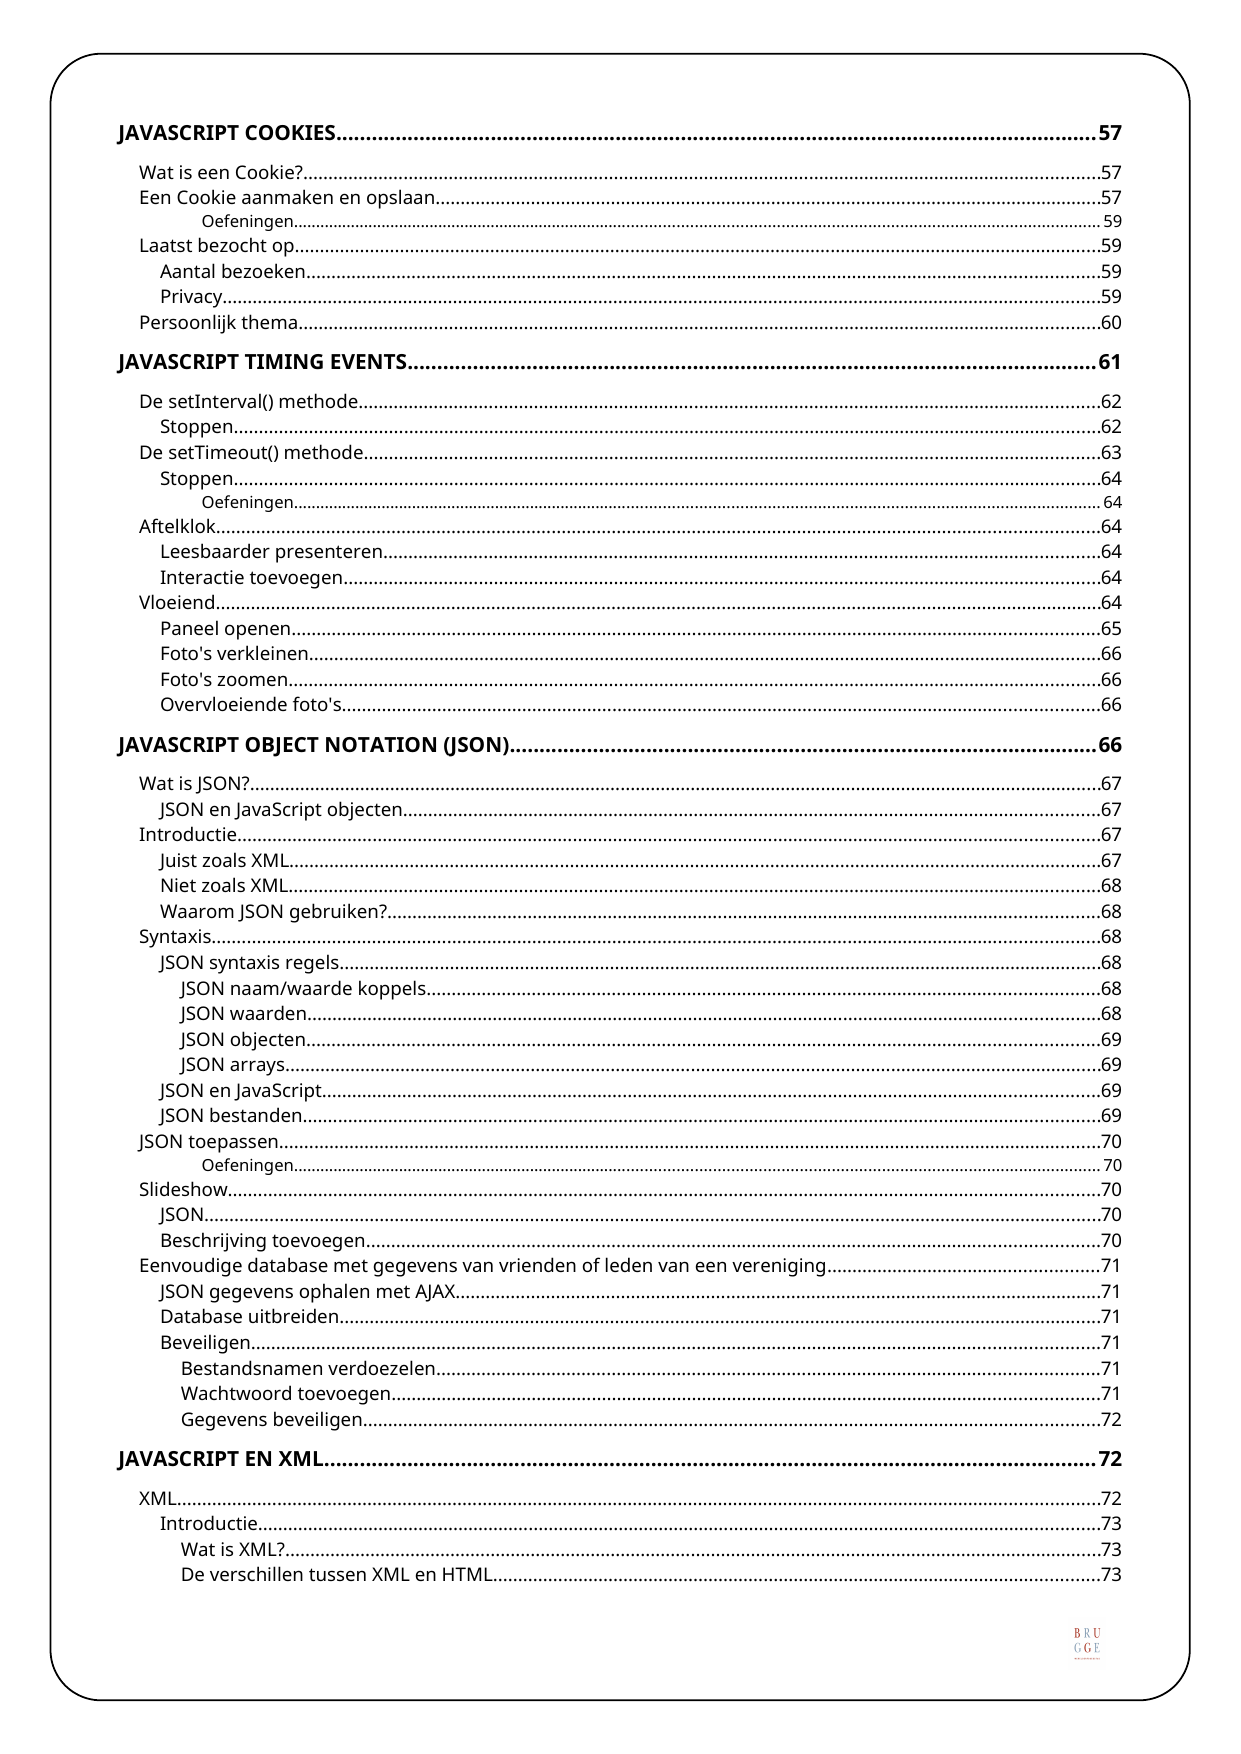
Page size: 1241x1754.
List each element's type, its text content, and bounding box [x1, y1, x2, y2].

text Juist zoals XML 67 [160, 847, 1122, 873]
text JSON objecten 69 [181, 1026, 1122, 1051]
text Aantal bezoeken 59 [160, 258, 1122, 284]
text Oefeningen 70 [201, 1153, 1122, 1176]
text Oefeningen 64 [201, 490, 1122, 513]
text XML 72 [139, 1485, 1122, 1510]
text Introductie 67 [139, 822, 1122, 847]
text Wat is JSON? 67 [139, 771, 1122, 796]
text Interactie toevoegen 64 [160, 564, 1122, 590]
text Leesbaarder presenteren 64 [160, 539, 1122, 564]
text Privacy 59 [160, 284, 1122, 309]
text De verschillen tussen XML en HTML 73 [181, 1561, 1122, 1587]
text Foto's zoomen 66 [160, 666, 1122, 692]
text Vloeiend 64 [139, 590, 1122, 615]
text JavaScript en XML 72 [118, 1444, 1122, 1472]
text De setInterval() methode 62 [139, 388, 1122, 414]
text Paneel openen 65 [160, 615, 1122, 641]
text Waarom JSON gebruiken? 68 [160, 898, 1122, 924]
text JSON gegevens ophalen met AJAX 71 [160, 1278, 1122, 1304]
text JSON en JavaScript objecten 67 [160, 796, 1122, 822]
text Bestandsnamen verdoezelen 71 [181, 1355, 1122, 1380]
text Foto's verkleinen 66 [160, 641, 1122, 666]
text JSON en JavaScript 69 [160, 1077, 1122, 1102]
text Beschrijving toevoegen 70 [160, 1227, 1122, 1253]
text Stoppen 62 [160, 414, 1122, 439]
text Aftelklok 64 [139, 513, 1122, 539]
text JSON 70 [160, 1202, 1122, 1227]
text Persoonlijk thema 60 [139, 309, 1122, 335]
text Wat is XML? 73 [181, 1536, 1122, 1561]
text Slideshow 70 [139, 1176, 1122, 1202]
text Syntaxis 68 [139, 924, 1122, 949]
picture [1068, 1617, 1106, 1670]
text Database uitbreiden 71 [160, 1304, 1122, 1329]
text Wachtwoord toevoegen 71 [181, 1380, 1122, 1406]
text Laatst bezocht op 59 [139, 233, 1122, 258]
text JSON toepassen 70 [139, 1128, 1122, 1153]
text JavaScript Timing Events 61 [118, 347, 1122, 376]
text Beveiligen 71 [160, 1329, 1122, 1355]
text JSON syntaxis regels 68 [160, 949, 1122, 975]
text JavaScript Object Notation (JSON) 66 [118, 730, 1122, 758]
text Wat is een Cookie? 57 [139, 159, 1122, 184]
text JavaScript Cookies 57 [118, 118, 1122, 147]
text JSON naam/waarde koppels 68 [181, 975, 1122, 1000]
text Stoppen 64 [160, 465, 1122, 490]
text JSON bestanden 69 [160, 1102, 1122, 1128]
text JSON arrays 69 [181, 1051, 1122, 1077]
text JSON waarden 68 [181, 1000, 1122, 1026]
text Introductie 73 [160, 1510, 1122, 1536]
text De setTimeout() methode 63 [139, 439, 1122, 465]
text Een Cookie aanmaken en opslaan 57 [139, 184, 1122, 210]
text Gegevens beveiligen 72 [181, 1406, 1122, 1431]
text Oefeningen 59 [201, 210, 1122, 233]
text Niet zoals XML 68 [160, 873, 1122, 898]
text Eenvoudige database met gegevens van vrienden of leden van een vereniging 71 [139, 1253, 1122, 1278]
text Overvloeiende foto's 66 [160, 692, 1122, 717]
